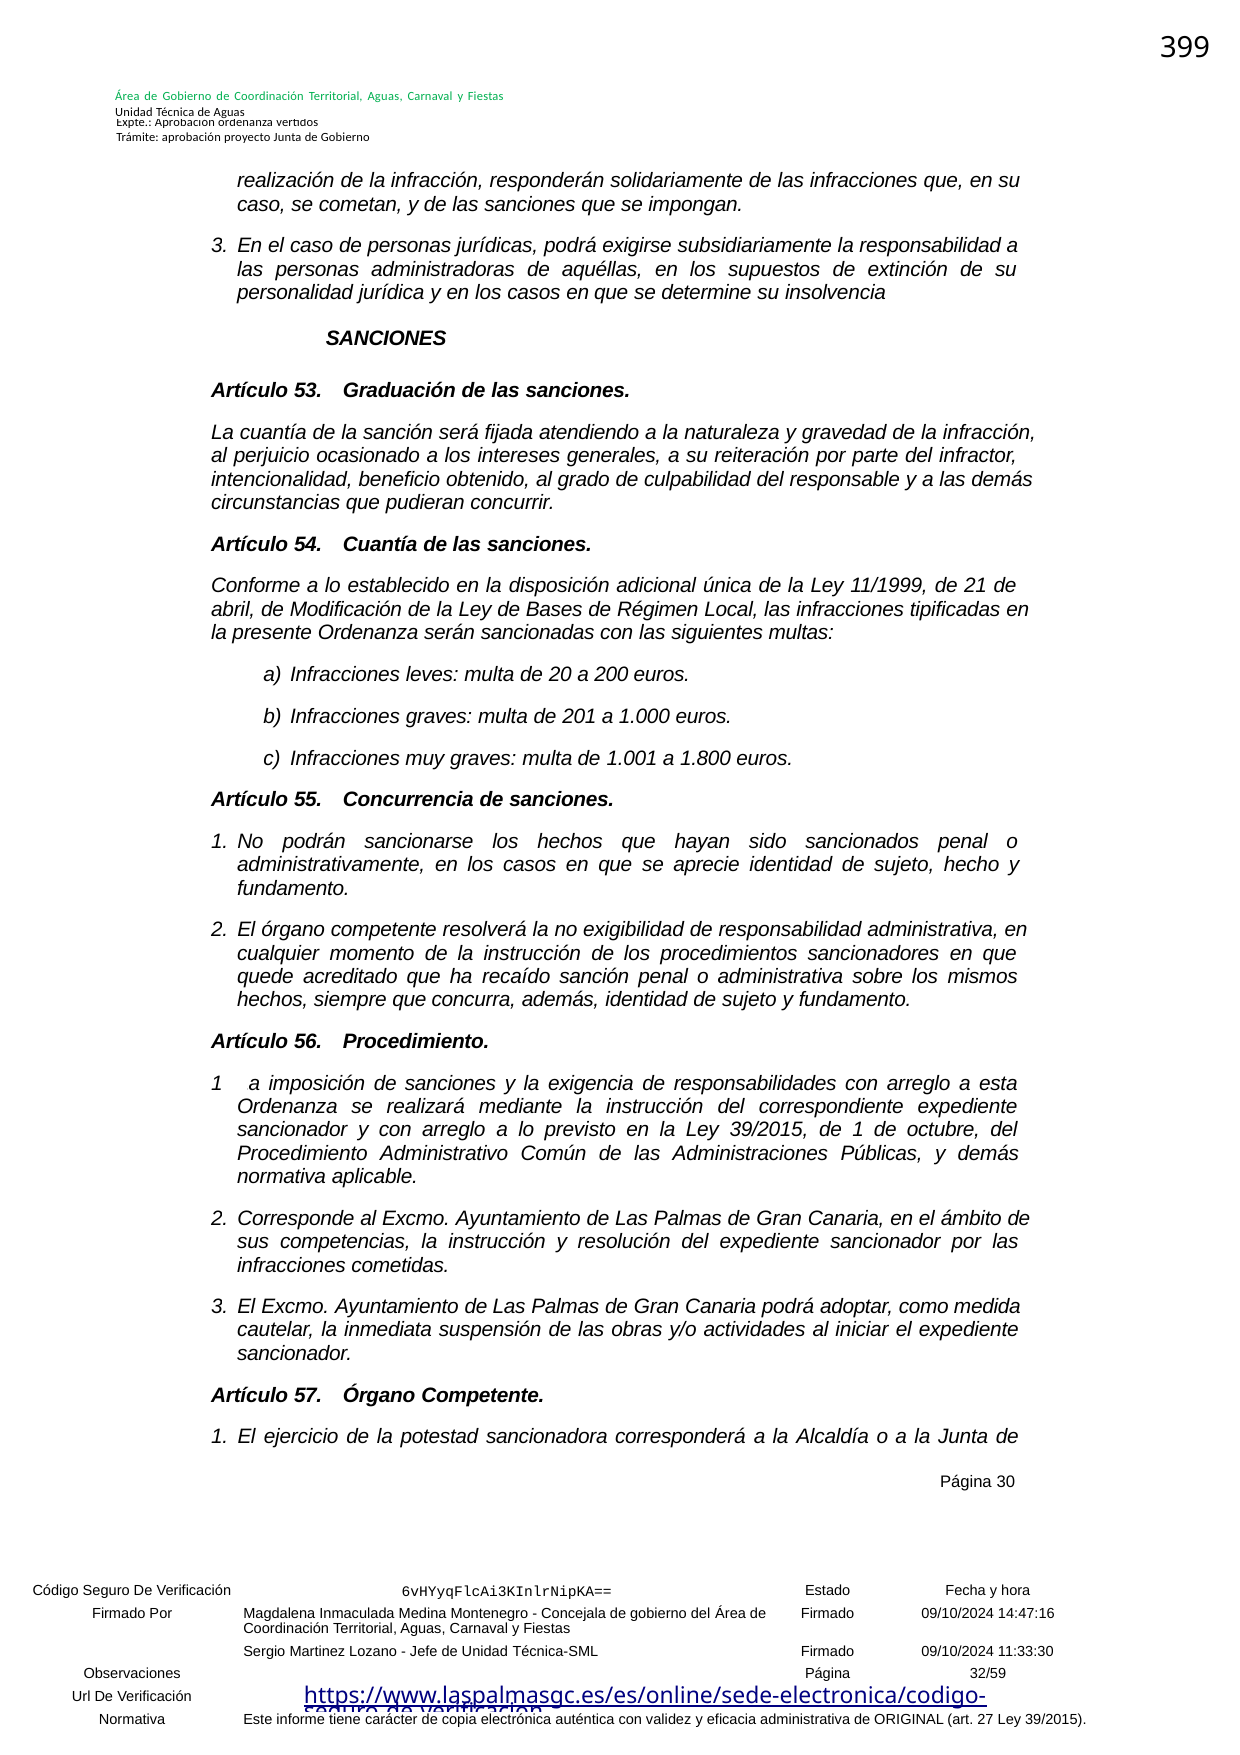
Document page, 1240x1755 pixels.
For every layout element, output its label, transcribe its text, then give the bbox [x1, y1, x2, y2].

text Firmado Por [92, 1606, 243, 1622]
text 6vHYyqFlcAi3KInlrNipKA== [401, 1584, 636, 1600]
text sancionador y con arreglo a lo previsto en la Ley 39/2015, de 1 de octubre, del [237, 1118, 1039, 1141]
text intencionalidad, beneficio obtenido, al grado de culpabilidad del responsable y a las demás [211, 468, 1040, 491]
text 1 [211, 1072, 247, 1095]
text c) Infracciones muy graves: multa de 1.001 a 1.800 euros. [263, 747, 815, 769]
text la presente Ordenanza serán sancionadas con las siguientes multas: [211, 622, 1040, 644]
text Artículo 57. Órgano Competente. [211, 1384, 567, 1407]
text realización de la infracción, responderán solidariamente de las infracciones que, en su [237, 169, 1040, 192]
text sancionador. [237, 1342, 1040, 1365]
text a) Infracciones leves: multa de 20 a 200 euros. [263, 663, 815, 686]
text Magdalena Inmaculada Medina Montenegro - Concejala de gobierno del Área de [243, 1606, 791, 1622]
text Área de Gobierno de Coordinación Territorial, Aguas, Carnaval y Fiestas [115, 88, 530, 103]
text 32/59 [969, 1666, 1077, 1682]
text Ordenanza se realizará mediante la instrucción del correspondiente expediente [237, 1095, 1039, 1118]
text 1 [211, 830, 222, 853]
text 2 [211, 1207, 222, 1223]
text Firmado [801, 1643, 876, 1659]
text Trámite: aprobación proyecto Junta de Gobierno [116, 129, 397, 145]
text normativa aplicable. [237, 1165, 1039, 1188]
text Firmado [801, 1606, 876, 1622]
text https://www.laspalmasgc.es/es/online/sede-electronica/codigo-seguro-de-verificacion [540, 1690, 1055, 1712]
text quede acreditado que ha recaído sanción penal o administrativa sobre los mismos [237, 965, 1039, 988]
text 3 [211, 1296, 222, 1318]
text Artículo 53. Graduación de las sanciones. [211, 379, 653, 402]
text cualquier momento de la instrucción de los procedimientos sancionadores en que [237, 942, 1039, 964]
text caso, se cometan, y de las sanciones que se impongan. [237, 193, 1040, 216]
text infracciones cometidas. [237, 1254, 1040, 1277]
text Este informe tiene carácter de copia electrónica auténtica con validez y eficacia administrativa de ORIGINAL (art. 27 Ley 39/2015). [243, 1712, 1113, 1728]
text . No podrán sancionarse los hechos que hayan sido sancionados penal o [222, 830, 1039, 853]
text Página 30 [940, 1472, 1040, 1491]
text . El Excmo. Ayuntamiento de Las Palmas de Gran Canaria podrá adoptar, como medida [222, 1296, 1040, 1318]
text Procedimiento Administrativo Común de las Administraciones Públicas, y demás [237, 1142, 1039, 1164]
text las personas administradoras de aquéllas, en los supuestos de extinción de su [237, 258, 1039, 281]
text 399 [1160, 31, 1233, 64]
text cautelar, la inmediata suspensión de las obras y/o actividades al iniciar el expediente [237, 1319, 1040, 1341]
text . En el caso de personas jurídicas, podrá exigirse subsidiariamente la responsabilidad a [222, 234, 1039, 257]
text Fecha y hora [945, 1583, 1052, 1599]
text https://www.laspalmasgc.es/es/online/sede-electronica/codigo-seguro-de-verificacion [338, 1690, 468, 1705]
text Artículo 56. Procedimiento. [211, 1030, 513, 1053]
text Url De Verificación [72, 1689, 214, 1705]
text Sergio Martinez Lozano - Jefe de Unidad Técnica-SML [243, 1643, 623, 1659]
text personalidad jurídica y en los casos en que se determine su insolvencia [237, 281, 1039, 304]
text al perjuicio ocasionado a los intereses generales, a su reiteración por parte del infractor, [211, 444, 1040, 467]
text Artículo 55. Concurrencia de sanciones. [211, 788, 815, 811]
text SANCIONES [326, 327, 472, 349]
text 2 [211, 918, 222, 934]
text . La imposición de sanciones y la exigencia de responsabilidades con arreglo a esta [247, 1072, 1039, 1095]
text 09/10/2024 11:33:30 [921, 1643, 1077, 1659]
text https://www.laspalmasgc.es/es/online/sede-electronica/codigo-seguro-de-verificacion [556, 1690, 960, 1705]
text hechos, siempre que concurra, además, identidad de sujeto y fundamento. [237, 989, 1039, 1011]
text 1. El ejercicio de la potestad sancionadora corresponderá a la Alcaldía o a la Junta de [211, 1426, 1040, 1448]
text Expte.: Aprobación ordenanza vertidos [116, 119, 344, 129]
text circunstancias que pudieran concurrir. [211, 491, 1040, 514]
text Página [805, 1666, 876, 1682]
text La cuantía de la sanción será fijada atendiendo a la naturaleza y gravedad de la infracción, [211, 421, 1040, 444]
text Coordinación Territorial, Aguas, Carnaval y Fiestas [243, 1622, 791, 1636]
text fundamento. [237, 877, 1039, 899]
text 2 [211, 928, 222, 941]
text Artículo 54. Cuantía de las sanciones. [211, 533, 614, 556]
text 3 [211, 234, 222, 257]
text . Corresponde al Excmo. Ayuntamiento de Las Palmas de Gran Canaria, en el ámbito de [222, 1207, 1040, 1230]
text Conforme a lo establecido en la disposición adicional única de la Ley 11/1999, de 21 de [211, 575, 1040, 597]
text b) Infracciones graves: multa de 201 a 1.000 euros. [263, 705, 815, 728]
text . El órgano competente resolverá la no exigibilidad de responsabilidad administrativa, en [222, 918, 1039, 941]
text Normativa [99, 1712, 214, 1728]
text Unidad Técnica de Aguas [115, 103, 530, 119]
text Estado [805, 1583, 872, 1599]
text administrativamente, en los casos en que se aprecie identidad de sujeto, hecho y [237, 853, 1039, 876]
text 2 [211, 1217, 222, 1230]
text sus competencias, la instrucción y resolución del expediente sancionador por las [237, 1230, 1040, 1253]
text 09/10/2024 14:47:16 [921, 1606, 1077, 1622]
text Observaciones [83, 1666, 214, 1682]
text Código Seguro De Verificación [32, 1583, 257, 1599]
text abril, de Modificación de la Ley de Bases de Régimen Local, las infracciones tipificadas en [211, 598, 1040, 621]
